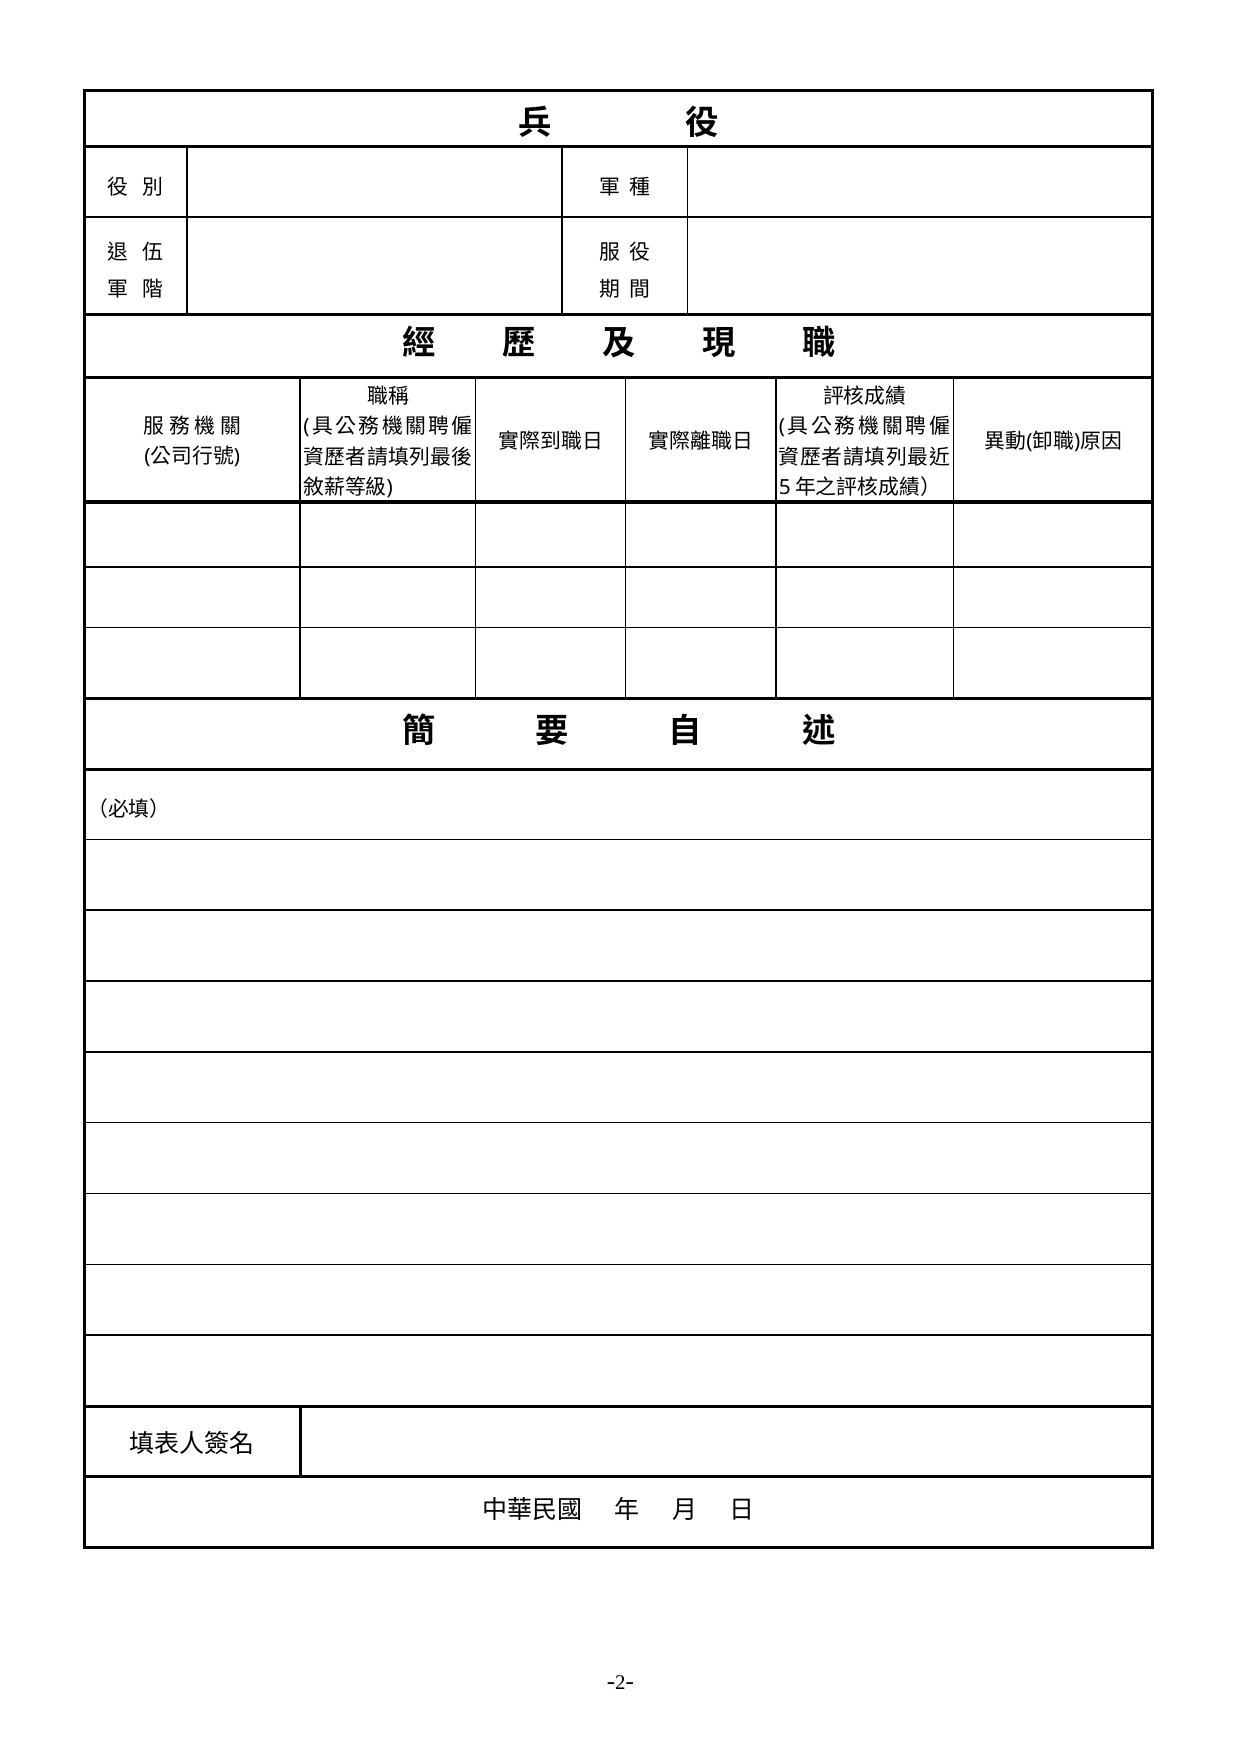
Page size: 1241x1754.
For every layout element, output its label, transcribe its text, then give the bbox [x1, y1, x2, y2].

table_cell [777, 504, 953, 566]
table_cell 職稱 (具公務機關聘僱資歷者請填列最後敘薪等級) [301, 379, 475, 500]
table_cell 兵 役 [86, 92, 1151, 145]
table_cell [301, 504, 475, 566]
table_cell [188, 148, 561, 216]
table_cell [954, 504, 1151, 566]
table_cell [86, 1123, 1151, 1193]
table_cell 役 別 [86, 148, 186, 216]
table_cell [476, 504, 625, 566]
table_cell 填表人簽名 [86, 1408, 299, 1475]
table_cell [86, 504, 299, 566]
table_cell 退 伍 軍 階 [86, 218, 186, 313]
table_cell 服 務 機 關 (公司行號) [86, 379, 299, 500]
table_cell [301, 568, 475, 627]
table_cell [188, 218, 561, 313]
table_cell 評核成績 (具公務機關聘僱資歷者請填列最近5年之評核成績） [777, 379, 953, 500]
table_cell [777, 628, 953, 697]
table_cell 實際離職日 [626, 379, 775, 500]
table_cell [86, 1053, 1151, 1122]
table_cell [688, 218, 1151, 313]
table_cell [301, 628, 475, 697]
table_cell [302, 1408, 1151, 1475]
table_cell [86, 568, 299, 627]
table_cell 服 役 期 間 [563, 218, 687, 313]
table_cell [626, 504, 775, 566]
table_cell 異動(卸職)原因 [954, 379, 1151, 500]
table_cell 簡 要 自 述 [86, 700, 1151, 768]
table_cell [86, 911, 1151, 980]
table_cell [626, 568, 775, 627]
table_cell [86, 1265, 1151, 1334]
table_cell [777, 568, 953, 627]
table_cell [476, 628, 625, 697]
table_cell 軍 種 [563, 148, 687, 216]
table_cell [86, 1194, 1151, 1263]
table_cell [626, 628, 775, 697]
table_cell [954, 568, 1151, 627]
table_cell 中華民國 年 月 日 [86, 1478, 1151, 1546]
table_cell [86, 1336, 1151, 1405]
table_cell 實際到職日 [476, 379, 625, 500]
table_cell [86, 840, 1151, 909]
table_cell 經 歷 及 現 職 [86, 316, 1151, 376]
table_cell [476, 568, 625, 627]
table_cell [954, 628, 1151, 697]
table_cell [86, 982, 1151, 1051]
table_cell [86, 628, 299, 697]
table_cell [688, 148, 1151, 216]
table_cell （必填） [86, 771, 1151, 838]
